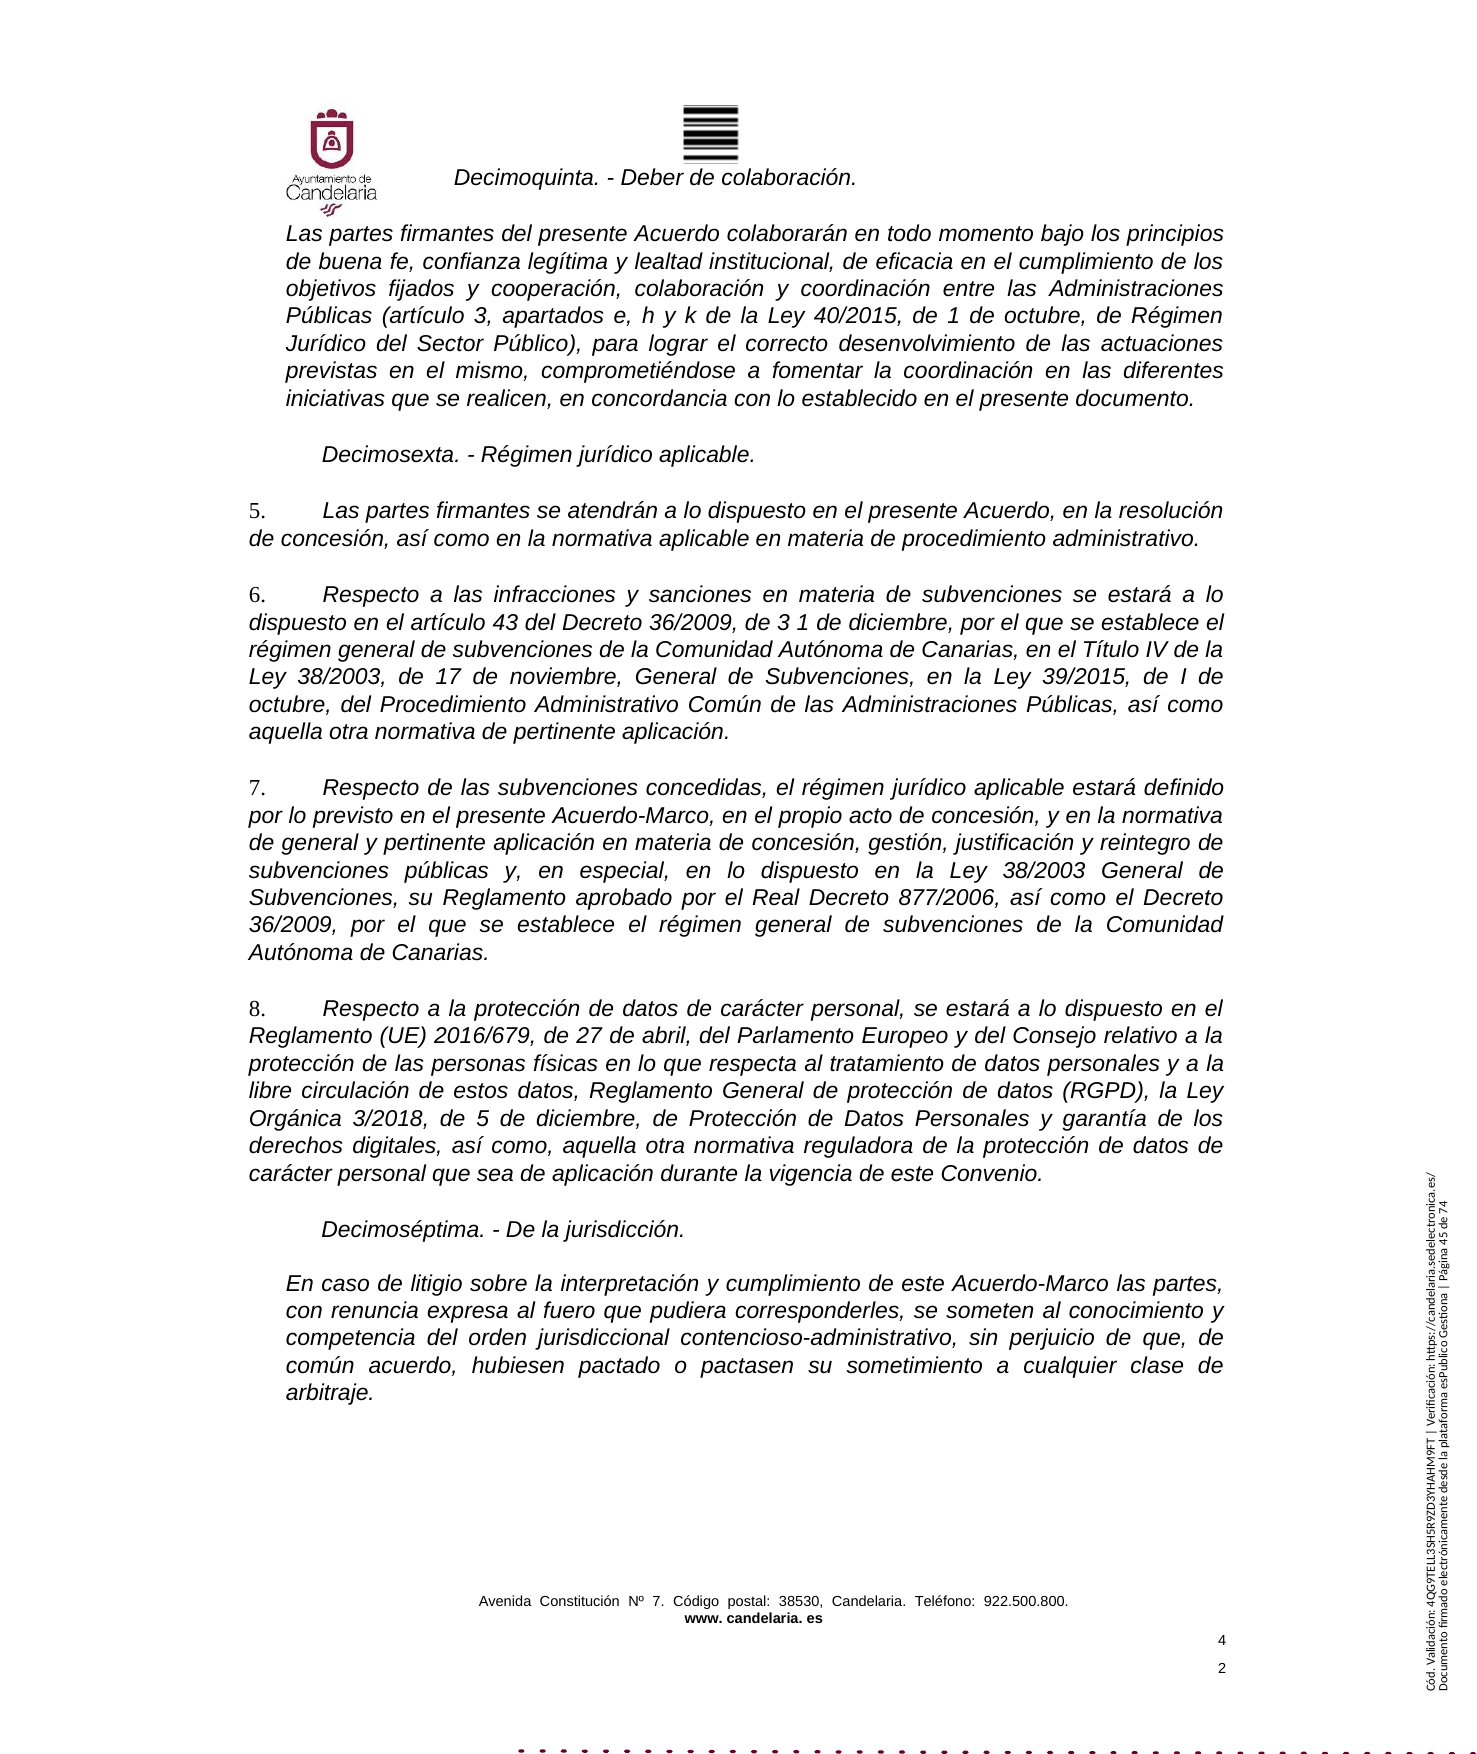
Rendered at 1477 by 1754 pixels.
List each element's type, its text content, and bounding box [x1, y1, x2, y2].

list Respecto de las subvenciones concedidas, el régimen jurídico aplicable estará definido por lo previsto en el presente Acuerdo-Marco, en el propio acto de concesión, y en la normativa de general y pertinente aplicación en materia de concesión, gestión, justificación y reintegro de subvenciones públicas y, en especial, en lo dispuesto en la Ley 38/2003 General de Subvenciones, su Reglamento aprobado por el Real Decreto 877/2006, así como el Decreto 36/2009, por el que se establece el régimen general de subvenciones de la Comunidad Autónoma de Canarias. [249, 774, 1227, 965]
list Respecto a las infracciones y sanciones en materia de subvenciones se estará a lo dispuesto en el artículo 43 del Decreto 36/2009, de 3 1 de diciembre, por el que se establece el régimen general de subvenciones de la Comunidad Autónoma de Canarias, en el Título IV de la Ley 38/2003, de 17 de noviembre, General de Subvenciones, en la Ley 39/2015, de I de octubre, del Procedimiento Administrativo Común de las Administraciones Públicas, así como aquella otra normativa de pertinente aplicación. [249, 581, 1227, 744]
list Las partes firmantes se atendrán a lo dispuesto en el presente Acuerdo, en la resolución de concesión, así como en la normativa aplicable en materia de procedimiento administrativo. [249, 497, 1227, 551]
text Las partes firmantes del presente Acuerdo colaborarán en todo momento bajo los principios de buena fe, confianza legítima y lealtad institucional, de eficacia en el cumplimiento de los objetivos fijados y cooperación, colaboración y coordinación entre las Administraciones Públicas (artículo 3, apartados e, h y k de la Ley 40/2015, de 1 de octubre, de Régimen Jurídico del Sector Público), para lograr el correcto desenvolvimiento de las actuaciones previstas en el mismo, comprometiéndose a fomentar la coordinación en las diferentes iniciativas que se realicen, en concordancia con lo establecido en el presente documento. [286, 220, 1227, 411]
text Decimoquinta. - Deber de colaboración. [382, 164, 1227, 190]
text En caso de litigio sobre la interpretación y cumplimiento de este Acuerdo-Marco las partes, con renuncia expresa al fuero que pudiera corresponderles, se someten al conocimiento y competencia del orden jurisdiccional contencioso-administrativo, sin perjuicio de que, de común acuerdo, hubiesen pactado o pactasen su sometimiento a cualquier clase de arbitraje. [286, 1269, 1227, 1405]
text Decimoséptima. - De la jurisdicción. [321, 1216, 1227, 1242]
list Respecto a la protección de datos de carácter personal, se estará a lo dispuesto en el Reglamento (UE) 2016/679, de 27 de abril, del Parlamento Europeo y del Consejo relativo a la protección de las personas físicas en lo que respecta al tratamiento de datos personales y a la libre circulación de estos datos, Reglamento General de protección de datos (RGPD), la Ley Orgánica 3/2018, de 5 de diciembre, de Protección de Datos Personales y garantía de los derechos digitales, así como, aquella otra normativa reguladora de la protección de datos de carácter personal que sea de aplicación durante la vigencia de este Convenio. [249, 995, 1227, 1186]
text Decimosexta. - Régimen jurídico aplicable. [322, 441, 1227, 467]
